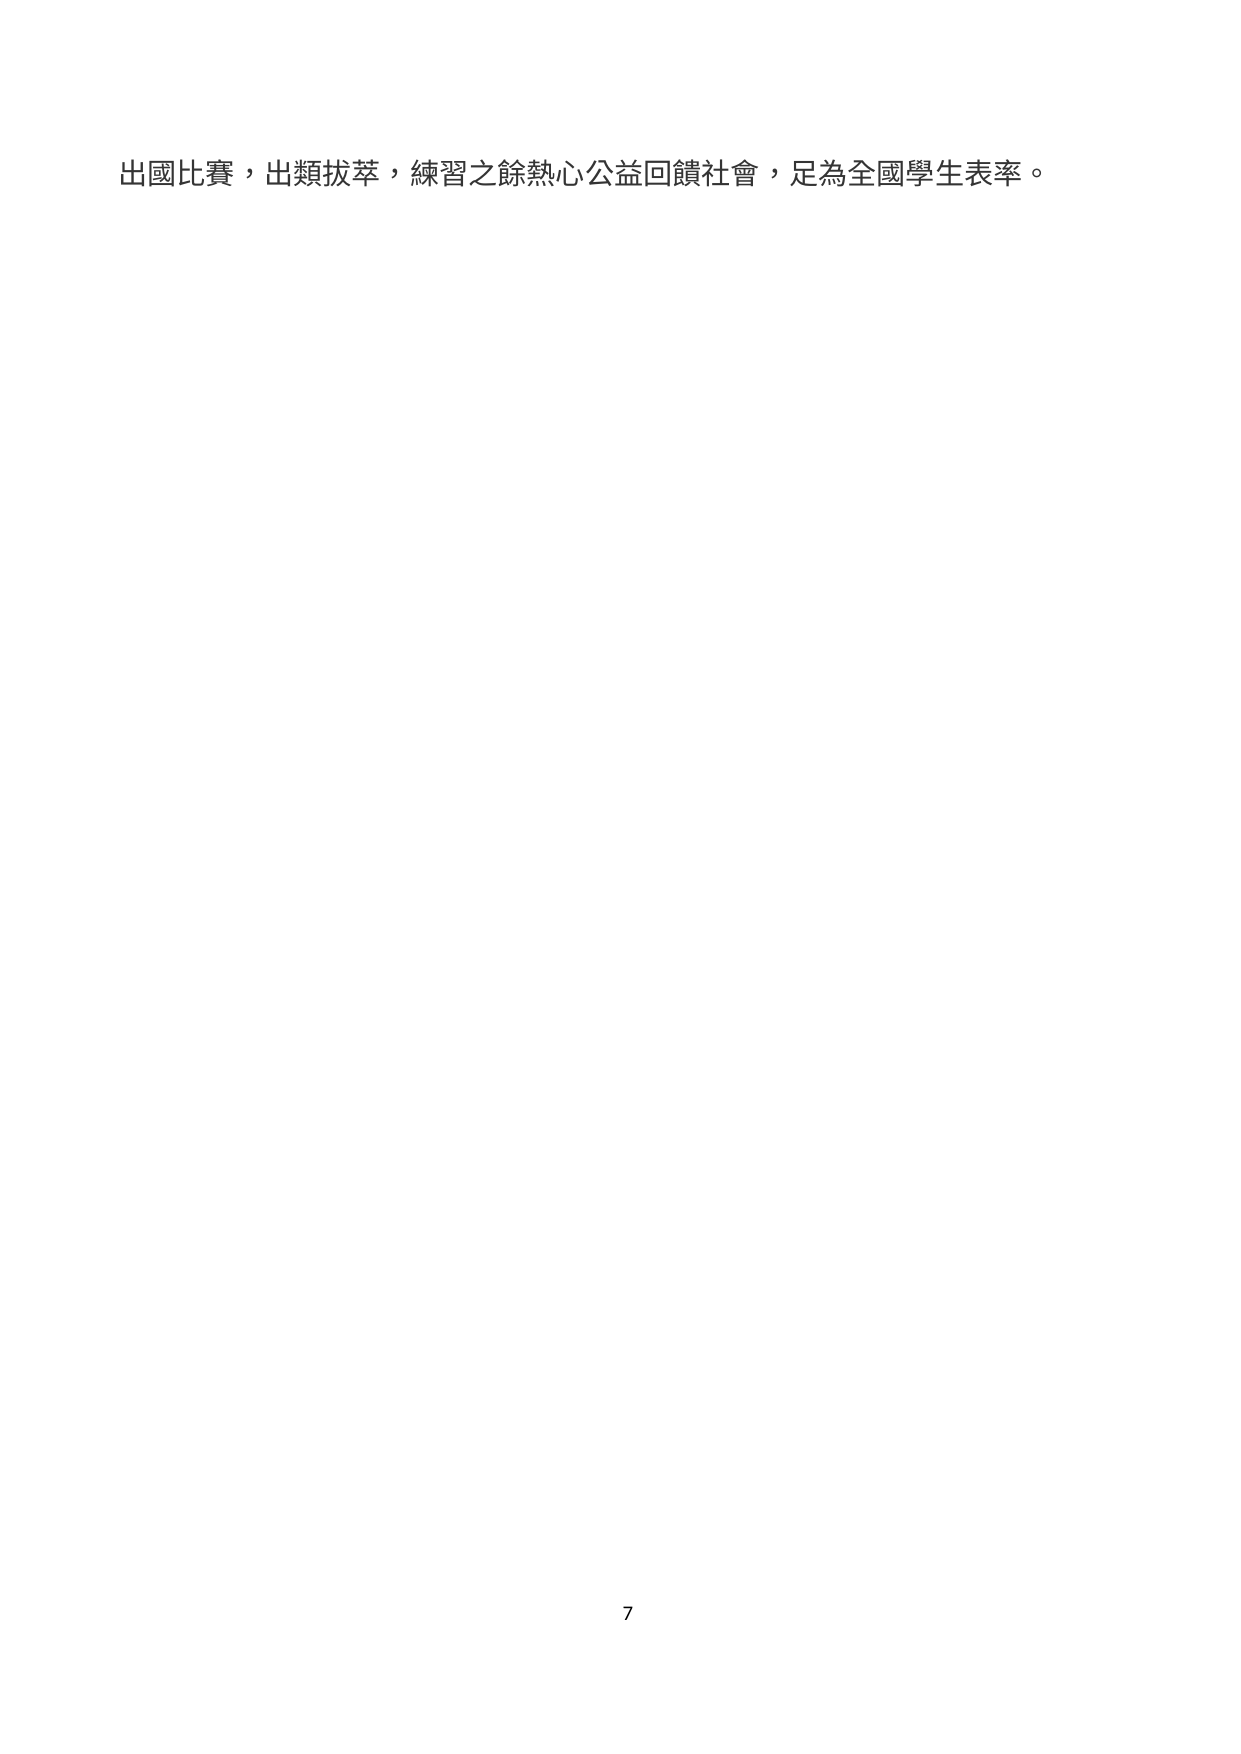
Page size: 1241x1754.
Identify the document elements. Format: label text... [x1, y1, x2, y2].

text 孟恩期許未來成為奧運選手可以改善家庭經濟、光耀部落，成為專業的教練或老師，不負教練長年的培養。鼓山高中校長表示，孟恩是舉重隊隊長，自小缺乏母愛，家庭極度貧困，但卻有禮謙遜、樂觀勇敢，在舉重這樣充滿寂寞單調的運動中，堅持至今成為世界級選手，他經常觀看孟恩比賽訓練，孟恩總是整隊為場上選手打氣、國外移地訓練結束帶全隊刷淨器材、向管理人員彎腰鞠躬表達感謝，都讓校長感到驕傲。 孟恩是體育班學生，家貧如洗，身世坎坷。就讀寶來國中時被發掘舉重天賦，考入鼓山高中舉重成績突飛猛進，106年獲全中運94公斤級銀牌、總統盃銀牌。107年獲市中運94公斤級金牌破大會紀錄、全國青年盃金牌破大會紀錄、全中運舉重賽94公斤級銀牌，挺舉破大會紀錄。2018獲選國家代表隊參加烏茲別克亞青舉重錦標賽，為台灣拿下金牌。2018獲選阿根廷青年奧運國家選手、2018年全國總統盃高中生挑戰社男組96公斤級獲金牌、獲選土庫曼世界盃舉重賽國家選手、107年獲教育部頒國光獎章、108年全國青年盃96公斤級獲金牌。已為世界級舉重選手，孟恩期望自己舉起夢想朝奧運獎牌邁進。 來自單親家庭，謝孟恩同學父親因傷病無法工作，家庭經濟困頓，雖身處逆境，卻積極奮發向上，辛苦練習，在舉重方面表現傑出，全國賽事屢獲佳績，多次代表國家出國比賽，出類拔萃，練習之餘熱心公益回饋社會，足為全國學生表率。 [118, 128, 1202, 203]
